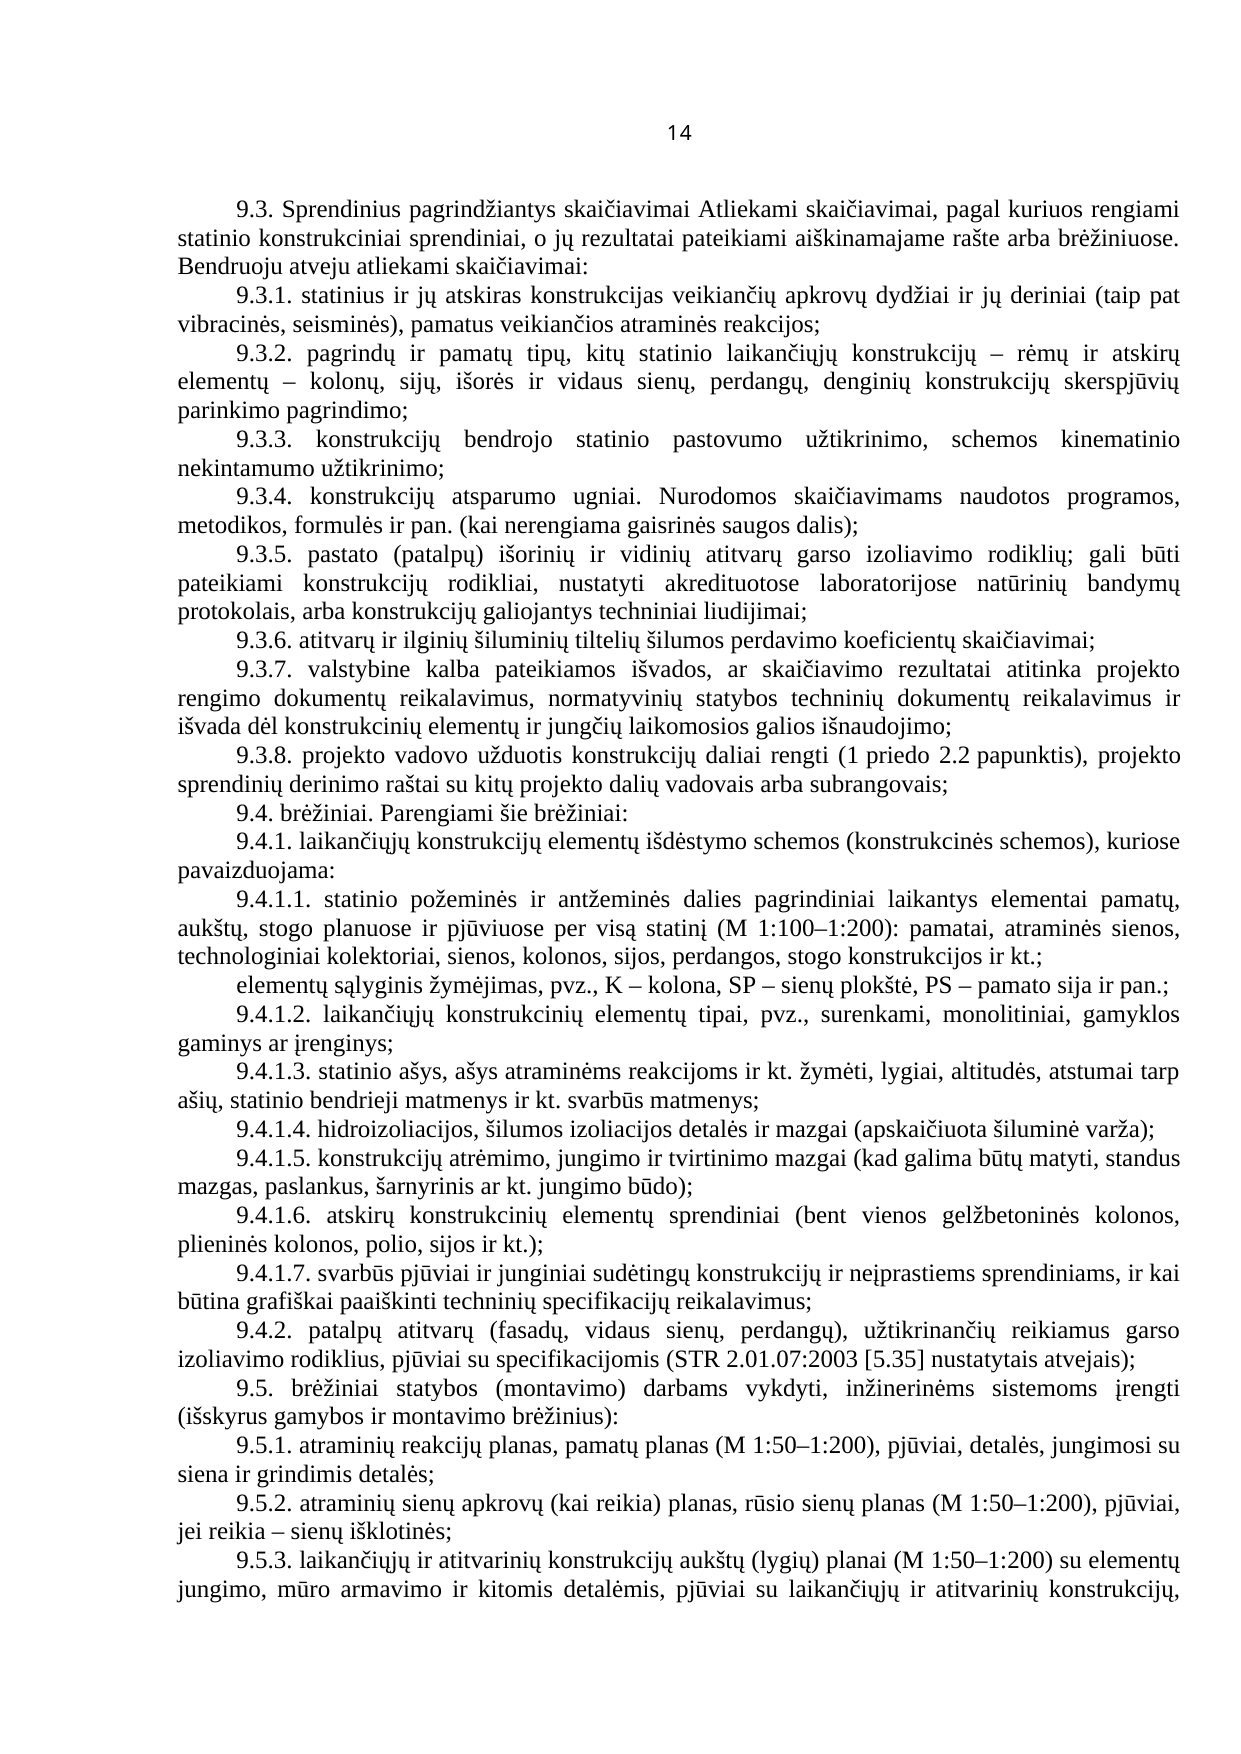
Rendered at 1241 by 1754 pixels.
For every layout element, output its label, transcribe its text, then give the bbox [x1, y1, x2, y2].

text 9.3. Sprendinius pagrindžiantys skaičiavimai Atliekami skaičiavimai, pagal kuriuos rengiami statinio konstrukciniai sprendiniai, o jų rezultatai pateikiami aiškinamajame rašte arba brėžiniuose. Bendruoju atveju atliekami skaičiavimai: [177, 194, 1181, 280]
text 9.4.1.6. atskirų konstrukcinių elementų sprendiniai (bent vienos gelžbetoninės kolonos, plieninės kolonos, polio, sijos ir kt.); [177, 1200, 1181, 1258]
text 9.5. brėžiniai statybos (montavimo) darbams vykdyti, inžinerinėms sistemoms įrengti (išskyrus gamybos ir montavimo brėžinius): [177, 1373, 1181, 1430]
text 9.4.1.3. statinio ašys, ašys atraminėms reakcijoms ir kt. žymėti, lygiai, altitudės, atstumai tarp ašių, statinio bendrieji matmenys ir kt. svarbūs matmenys; [177, 1056, 1181, 1114]
text 9.4.2. patalpų atitvarų (fasadų, vidaus sienų, perdangų), užtikrinančių reikiamus garso izoliavimo rodiklius, pjūviai su specifikacijomis (STR 2.01.07:2003 [5.35] nustatytais atvejais); [177, 1315, 1181, 1373]
text 9.5.1. atraminių reakcijų planas, pamatų planas (M 1:50–1:200), pjūviai, detalės, jungimosi su siena ir grindimis detalės; [177, 1430, 1181, 1488]
text 9.4.1.2. laikančiųjų konstrukcinių elementų tipai, pvz., surenkami, monolitiniai, gamyklos gaminys ar įrenginys; [177, 999, 1181, 1056]
text 9.4.1. laikančiųjų konstrukcijų elementų išdėstymo schemos (konstrukcinės schemos), kuriose pavaizduojama: [177, 826, 1181, 884]
text 9.3.2. pagrindų ir pamatų tipų, kitų statinio laikančiųjų konstrukcijų – rėmų ir atskirų elementų – kolonų, sijų, išorės ir vidaus sienų, perdangų, denginių konstrukcijų skerspjūvių parinkimo pagrindimo; [177, 338, 1181, 424]
text 9.5.3. laikančiųjų ir atitvarinių konstrukcijų aukštų (lygių) planai (M 1:50–1:200) su elementų jungimo, mūro armavimo ir kitomis detalėmis, pjūviai su laikančiųjų ir atitvarinių konstrukcijų, [177, 1545, 1181, 1603]
text 9.4.1.1. statinio požeminės ir antžeminės dalies pagrindiniai laikantys elementai pamatų, aukštų, stogo planuose ir pjūviuose per visą statinį (M 1:100–1:200): pamatai, atraminės sienos, technologiniai kolektoriai, sienos, kolonos, sijos, perdangos, stogo konstrukcijos ir kt.; [177, 884, 1181, 970]
text 9.5.2. atraminių sienų apkrovų (kai reikia) planas, rūsio sienų planas (M 1:50–1:200), pjūviai, jei reikia – sienų išklotinės; [177, 1488, 1181, 1545]
text 9.3.1. statinius ir jų atskiras konstrukcijas veikiančių apkrovų dydžiai ir jų deriniai (taip pat vibracinės, seisminės), pamatus veikiančios atraminės reakcijos; [177, 280, 1181, 338]
text 9.3.4. konstrukcijų atsparumo ugniai. Nurodomos skaičiavimams naudotos programos, metodikos, formulės ir pan. (kai nerengiama gaisrinės saugos dalis); [177, 481, 1181, 539]
text 9.3.6. atitvarų ir ilginių šiluminių tiltelių šilumos perdavimo koeficientų skaičiavimai; [177, 625, 1181, 654]
text 9.4.1.7. svarbūs pjūviai ir junginiai sudėtingų konstrukcijų ir neįprastiems sprendiniams, ir kai būtina grafiškai paaiškinti techninių specifikacijų reikalavimus; [177, 1258, 1181, 1315]
text 9.4.1.4. hidroizoliacijos, šilumos izoliacijos detalės ir mazgai (apskaičiuota šiluminė varža); [177, 1114, 1181, 1143]
text elementų sąlyginis žymėjimas, pvz., K – kolona, SP – sienų plokštė, PS – pamato sija ir pan.; [177, 970, 1181, 999]
text 9.3.8. projekto vadovo užduotis konstrukcijų daliai rengti (1 priedo 2.2 papunktis), projekto sprendinių derinimo raštai su kitų projekto dalių vadovais arba subrangovais; [177, 740, 1181, 798]
text 9.3.7. valstybine kalba pateikiamos išvados, ar skaičiavimo rezultatai atitinka projekto rengimo dokumentų reikalavimus, normatyvinių statybos techninių dokumentų reikalavimus ir išvada dėl konstrukcinių elementų ir jungčių laikomosios galios išnaudojimo; [177, 654, 1181, 740]
text 9.4.1.5. konstrukcijų atrėmimo, jungimo ir tvirtinimo mazgai (kad galima būtų matyti, standus mazgas, paslankus, šarnyrinis ar kt. jungimo būdo); [177, 1143, 1181, 1200]
text 9.3.5. pastato (patalpų) išorinių ir vidinių atitvarų garso izoliavimo rodiklių; gali būti pateikiami konstrukcijų rodikliai, nustatyti akredituotose laboratorijose natūrinių bandymų protokolais, arba konstrukcijų galiojantys techniniai liudijimai; [177, 539, 1181, 625]
text 9.3.3. konstrukcijų bendrojo statinio pastovumo užtikrinimo, schemos kinematinio nekintamumo užtikrinimo; [177, 424, 1181, 481]
text 9.4. brėžiniai. Parengiami šie brėžiniai: [177, 798, 1181, 826]
